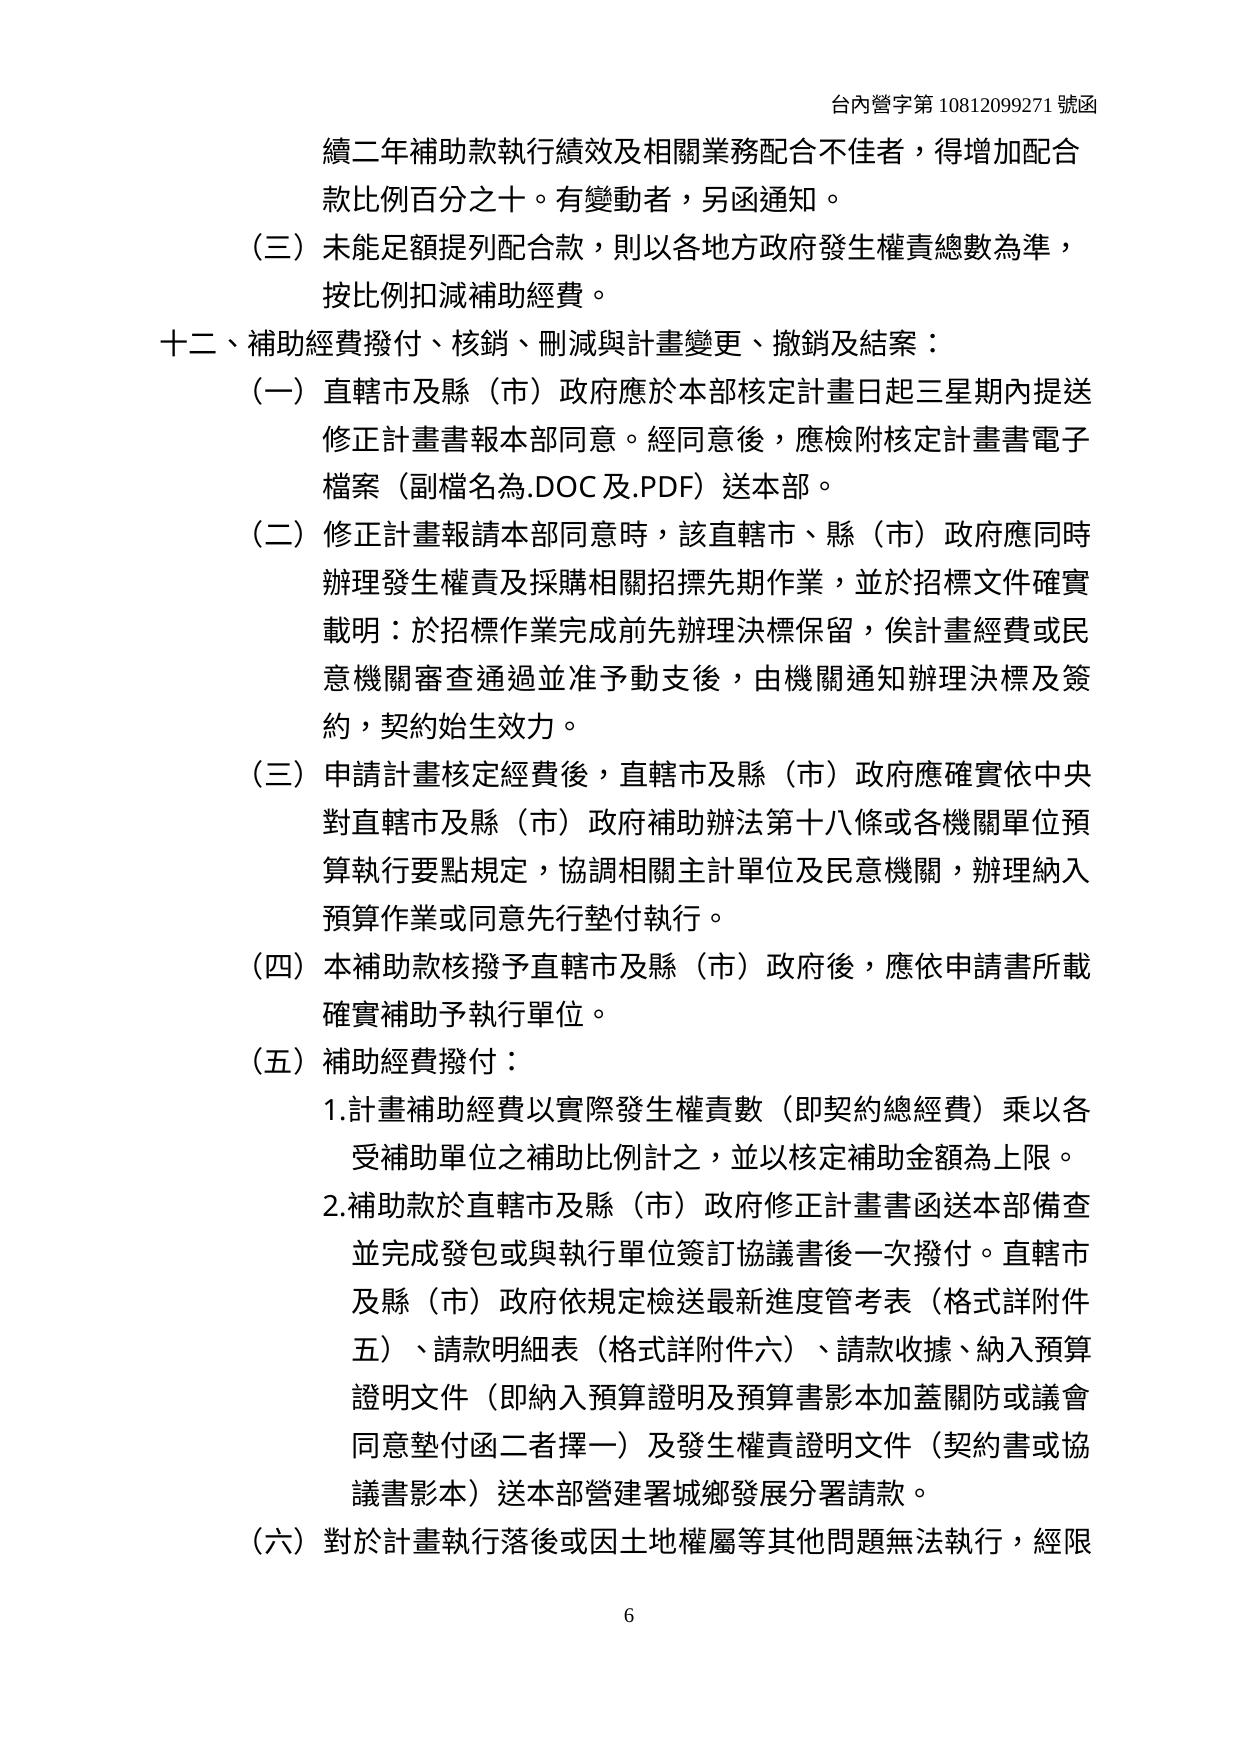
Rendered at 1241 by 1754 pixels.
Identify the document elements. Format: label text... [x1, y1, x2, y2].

table_cell 十二、補助經費撥付、核銷、刪減與計畫變更、撤銷及結案： （一）直轄市及縣（市）政府應於本部核定計畫日起三星期內提送修正計畫書報本部同意。經同意後，應檢附核定計畫書電子檔案（副檔名為.DOC及.PDF）送本部。 （二）修正計畫報請本部同意時，該直轄市、縣（市）政府應同時辦理發生權責及採購相關招摽先期作業，並於招標文件確實載明：於招標作業完成前先辦理決標保留，俟計畫經費或民意機關審查通過並准予動支後，由機關通知辦理決標及簽約，契約始生效力。 （三）申請計畫核定經費後，直轄市及縣（市）政府應確實依中央對直轄市及縣（市）政府補助辦法第十八條或各機關單位預算執行要點規定，協調相關主計單位及民意機關，辦理納入預算作業或同意先行墊付執行。 （四）本補助款核撥予直轄市及縣（市）政府後，應依申請書所載確實補助予執行單位。 （五）補助經費撥付： 1.計畫補助經費以實際發生權責數（即契約總經費）乘以各受補助單位之補助比例計之，並以核定補助金額為上限。 2.補助款於直轄市及縣（市）政府修正計畫書函送本部備查並完成發包或與執行單位簽訂協議書後一次撥付。直轄市及縣（市）政府依規定檢送最新進度管考表（格式詳附件五）、請款明細表（格式詳附件六）、請款收據、納入預算證明文件（即納入預算證明及預算書影本加蓋關防或議會同意墊付函二者擇一）及發生權責證明文件（契約書或協議書影本）送本部營建署城鄉發展分署請款。 （六）對於計畫執行落後或因土地權屬等其他問題無法執行，經限 [157, 316, 1096, 1562]
table_cell 續二年補助款執行績效及相關業務配合不佳者，得增加配合款比例百分之十。有變動者，另函通知。 （三）未能足額提列配合款，則以各地方政府發生權責總數為準，按比例扣減補助經費。 [157, 124, 1096, 316]
